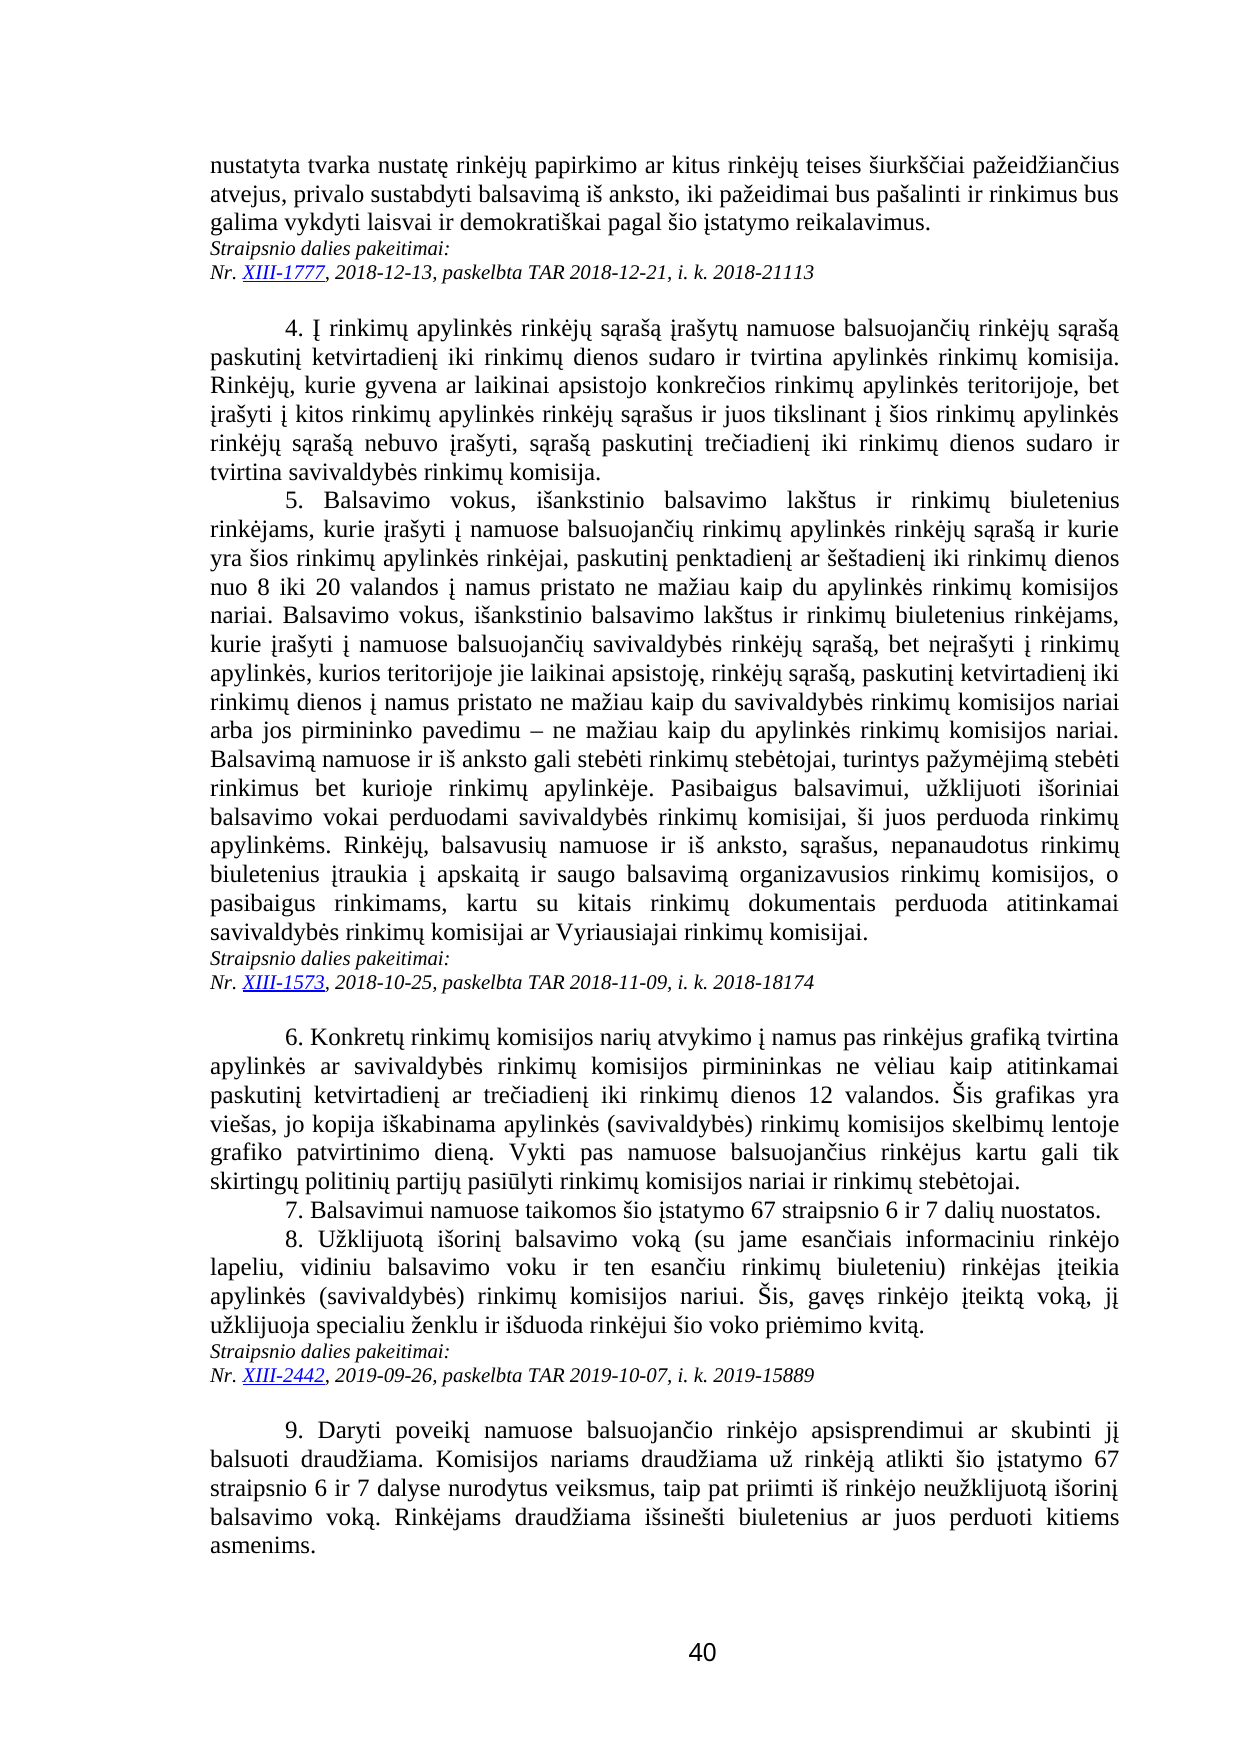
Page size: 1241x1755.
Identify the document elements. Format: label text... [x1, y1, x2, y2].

text Straipsnio dalies pakeitimai: [210, 236, 1120, 260]
text Nr. XIII-2442, 2019-09-26, paskelbta TAR 2019-10-07, i. k. 2019-15889 [210, 1363, 1120, 1387]
text 7. Balsavimui namuose taikomos šio įstatymo 67 straipsnio 6 ir 7 dalių nuostatos. [210, 1195, 1120, 1224]
text Nr. XIII-1573, 2018-10-25, paskelbta TAR 2018-11-09, i. k. 2018-18174 [210, 970, 1120, 994]
text nustatyta tvarka nustatę rinkėjų papirkimo ar kitus rinkėjų teises šiurkščiai pažeidžiančius atvejus, privalo sustabdyti balsavimą iš anksto, iki pažeidimai bus pašalinti ir rinkimus bus galima vykdyti laisvai ir demokratiškai pagal šio įstatymo reikalavimus. [210, 150, 1120, 236]
text 4. Į rinkimų apylinkės rinkėjų sąrašą įrašytų namuose balsuojančių rinkėjų sąrašą paskutinį ketvirtadienį iki rinkimų dienos sudaro ir tvirtina apylinkės rinkimų komisija. Rinkėjų, kurie gyvena ar laikinai apsistojo konkrečios rinkimų apylinkės teritorijoje, bet įrašyti į kitos rinkimų apylinkės rinkėjų sąrašus ir juos tikslinant į šios rinkimų apylinkės rinkėjų sąrašą nebuvo įrašyti, sąrašą paskutinį trečiadienį iki rinkimų dienos sudaro ir tvirtina savivaldybės rinkimų komisija. [210, 313, 1120, 486]
text 5. Balsavimo vokus, išankstinio balsavimo lakštus ir rinkimų biuletenius rinkėjams, kurie įrašyti į namuose balsuojančių rinkimų apylinkės rinkėjų sąrašą ir kurie yra šios rinkimų apylinkės rinkėjai, paskutinį penktadienį ar šeštadienį iki rinkimų dienos nuo 8 iki 20 valandos į namus pristato ne mažiau kaip du apylinkės rinkimų komisijos nariai. Balsavimo vokus, išankstinio balsavimo lakštus ir rinkimų biuletenius rinkėjams, kurie įrašyti į namuose balsuojančių savivaldybės rinkėjų sąrašą, bet neįrašyti į rinkimų apylinkės, kurios teritorijoje jie laikinai apsistoję, rinkėjų sąrašą, paskutinį ketvirtadienį iki rinkimų dienos į namus pristato ne mažiau kaip du savivaldybės rinkimų komisijos nariai arba jos pirmininko pavedimu – ne mažiau kaip du apylinkės rinkimų komisijos nariai. Balsavimą namuose ir iš anksto gali stebėti rinkimų stebėtojai, turintys pažymėjimą stebėti rinkimus bet kurioje rinkimų apylinkėje. Pasibaigus balsavimui, užklijuoti išoriniai balsavimo vokai perduodami savivaldybės rinkimų komisijai, ši juos perduoda rinkimų apylinkėms. Rinkėjų, balsavusių namuose ir iš anksto, sąrašus, nepanaudotus rinkimų biuletenius įtraukia į apskaitą ir saugo balsavimą organizavusios rinkimų komisijos, o pasibaigus rinkimams, kartu su kitais rinkimų dokumentais perduoda atitinkamai savivaldybės rinkimų komisijai ar Vyriausiajai rinkimų komisijai. [210, 486, 1120, 946]
text 6. Konkretų rinkimų komisijos narių atvykimo į namus pas rinkėjus grafiką tvirtina apylinkės ar savivaldybės rinkimų komisijos pirmininkas ne vėliau kaip atitinkamai paskutinį ketvirtadienį ar trečiadienį iki rinkimų dienos 12 valandos. Šis grafikas yra viešas, jo kopija iškabinama apylinkės (savivaldybės) rinkimų komisijos skelbimų lentoje grafiko patvirtinimo dieną. Vykti pas namuose balsuojančius rinkėjus kartu gali tik skirtingų politinių partijų pasiūlyti rinkimų komisijos nariai ir rinkimų stebėtojai. [210, 1022, 1120, 1195]
text 9. Daryti poveikį namuose balsuojančio rinkėjo apsisprendimui ar skubinti jį balsuoti draudžiama. Komisijos nariams draudžiama už rinkėją atlikti šio įstatymo 67 straipsnio 6 ir 7 dalyse nurodytus veiksmus, taip pat priimti iš rinkėjo neužklijuotą išorinį balsavimo voką. Rinkėjams draudžiama išsinešti biuletenius ar juos perduoti kitiems asmenims. [210, 1416, 1120, 1559]
text 8. Užklijuotą išorinį balsavimo voką (su jame esančiais informaciniu rinkėjo lapeliu, vidiniu balsavimo voku ir ten esančiu rinkimų biuleteniu) rinkėjas įteikia apylinkės (savivaldybės) rinkimų komisijos nariui. Šis, gavęs rinkėjo įteiktą voką, jį užklijuoja specialiu ženklu ir išduoda rinkėjui šio voko priėmimo kvitą. [210, 1224, 1120, 1339]
text Straipsnio dalies pakeitimai: [210, 1339, 1120, 1363]
text Nr. XIII-1777, 2018-12-13, paskelbta TAR 2018-12-21, i. k. 2018-21113 [210, 260, 1120, 284]
text Straipsnio dalies pakeitimai: [210, 946, 1120, 970]
